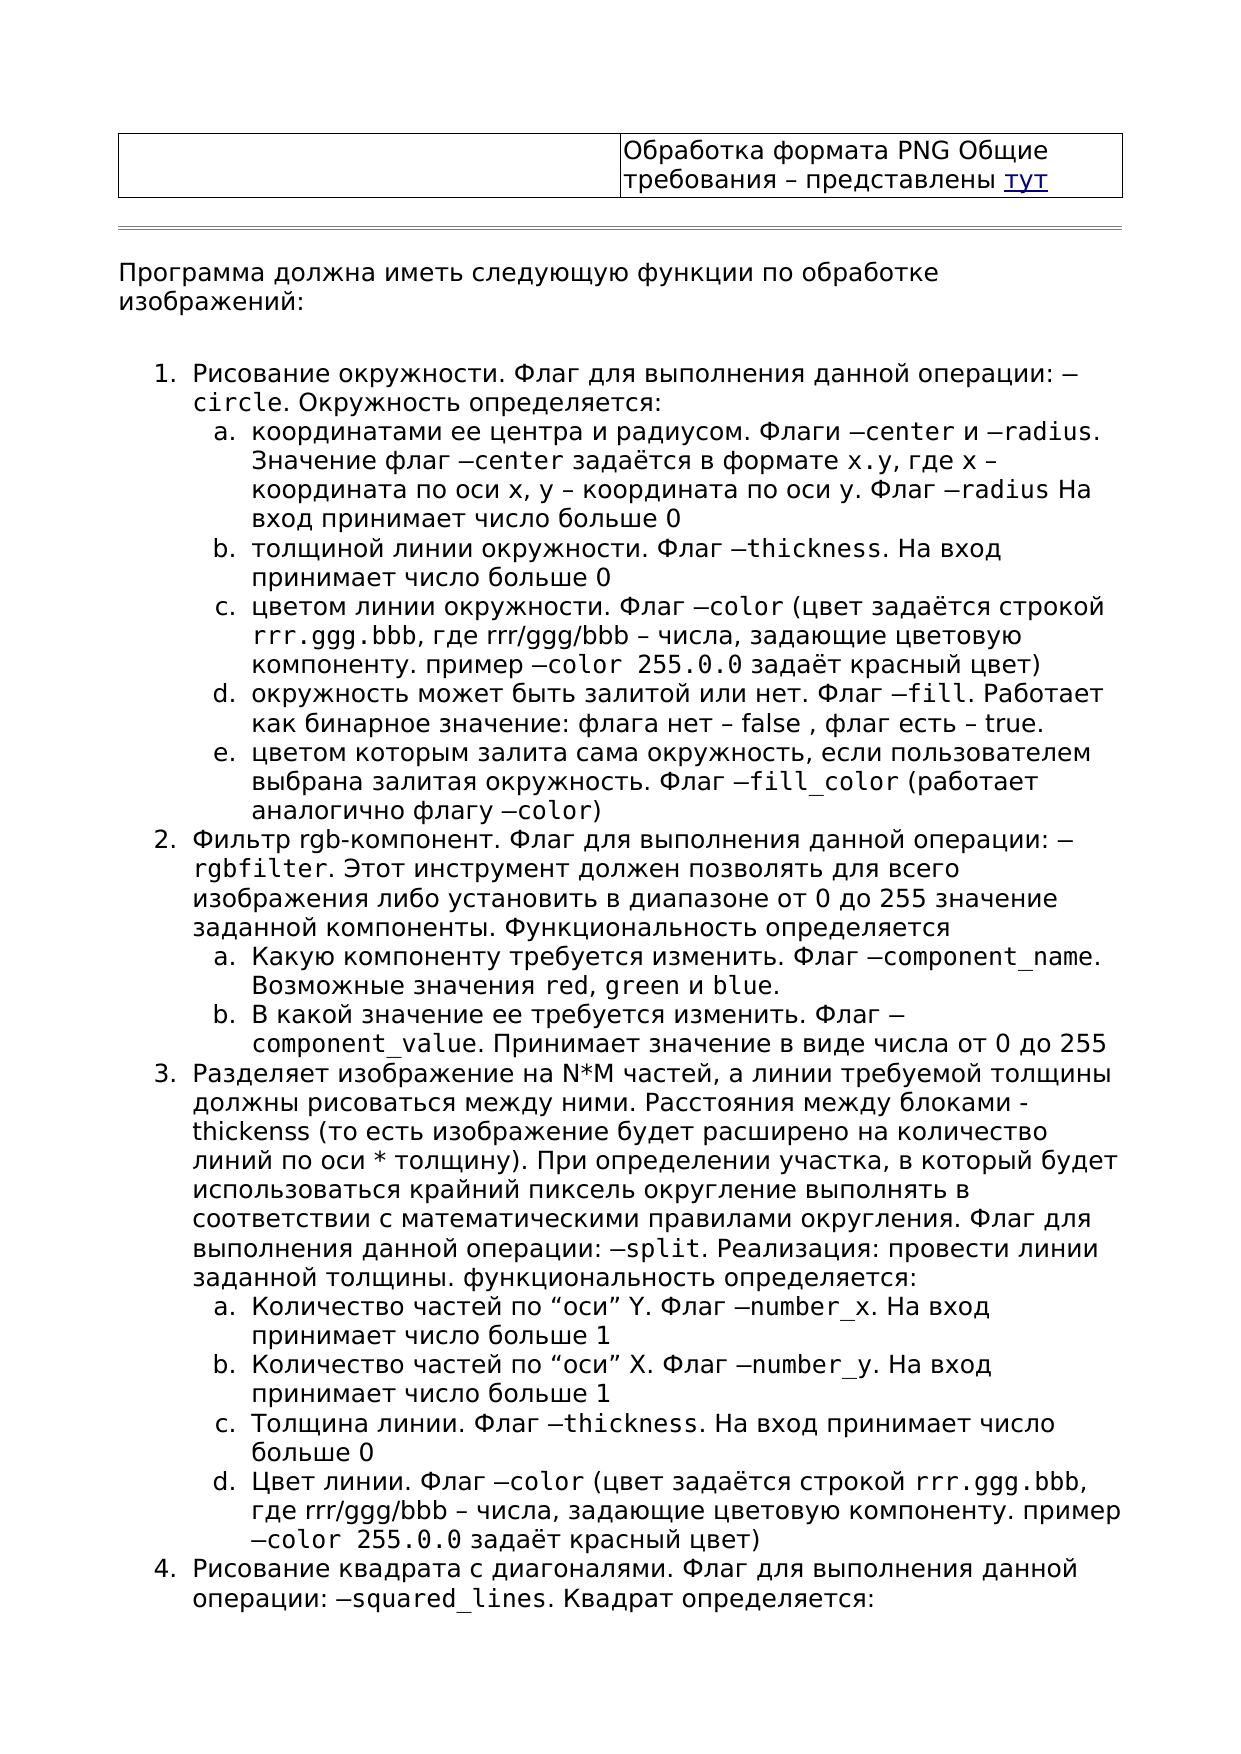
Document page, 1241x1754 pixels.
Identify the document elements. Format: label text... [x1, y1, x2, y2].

list координатами ее центра и радиусом. Флаги –center и –radius. Значение флаг –center задаётся в формате x.y, где x – координата по оси x, y – координата по оси y. Флаг –radius На вход принимает число больше 0 [236, 417, 1122, 534]
list цветом линии окружности. Флаг –color (цвет задаётся строкой rrr.ggg.bbb, где rrr/ggg/bbb – числа, задающие цветовую компоненту. пример –color 255.0.0 задаёт красный цвет) [236, 592, 1122, 679]
list окружность может быть залитой или нет. Флаг –fill. Работает как бинарное значение: флага нет – false , флаг есть – true. [236, 679, 1122, 738]
list Рисование квадрата с диагоналями. Флаг для выполнения данной операции: –squared_lines. Квадрат определяется: [177, 1554, 1122, 1613]
text Программа должна иметь следующую функции по обработке изображений: [118, 258, 1122, 317]
list Толщина линии. Флаг –thickness. На вход принимает число больше 0 [236, 1409, 1122, 1467]
list Какую компоненту требуется изменить. Флаг –component_name. Возможные значения red, green и blue. [236, 942, 1122, 1000]
list Количество частей по “оси” X. Флаг –number_y. На вход принимает число больше 1 [236, 1350, 1122, 1409]
list Количество частей по “оси” Y. Флаг –number_x. На вход принимает число больше 1 [236, 1292, 1122, 1350]
table_header [119, 134, 620, 197]
list Рисование окружности. Флаг для выполнения данной операции: –circle. Окружность определяется: [177, 359, 1122, 417]
list Фильтр rgb-компонент. Флаг для выполнения данной операции: –rgbfilter. Этот инструмент должен позволять для всего изображения либо установить в диапазоне от 0 до 255 значение заданной компоненты. Функциональность определяется [177, 825, 1122, 942]
list цветом которым залита сама окружность, если пользователем выбрана залитая окружность. Флаг –fill_color (работает аналогично флагу –color) [236, 738, 1122, 825]
list В какой значение ее требуется изменить. Флаг –component_value. Принимает значение в виде числа от 0 до 255 [236, 1000, 1122, 1059]
list толщиной линии окружности. Флаг –thickness. На вход принимает число больше 0 [236, 534, 1122, 592]
list Разделяет изображение на N*M частей, а линии требуемой толщины должны рисоваться между ними. Расстояния между блоками - thickenss (то есть изображение будет расширено на количество линий по оси * толщину). При определении участка, в который будет использоваться крайний пиксель округление выполнять в соответствии с математическими правилами округления. Флаг для выполнения данной операции: –split. Реализация: провести линии заданной толщины. функциональность определяется: [177, 1059, 1122, 1292]
list Цвет линии. Флаг –color (цвет задаётся строкой rrr.ggg.bbb, где rrr/ggg/bbb – числа, задающие цветовую компоненту. пример –color 255.0.0 задаёт красный цвет) [236, 1467, 1122, 1554]
table_header Обработка формата PNG Общие требования – представлены тут [621, 134, 1122, 197]
